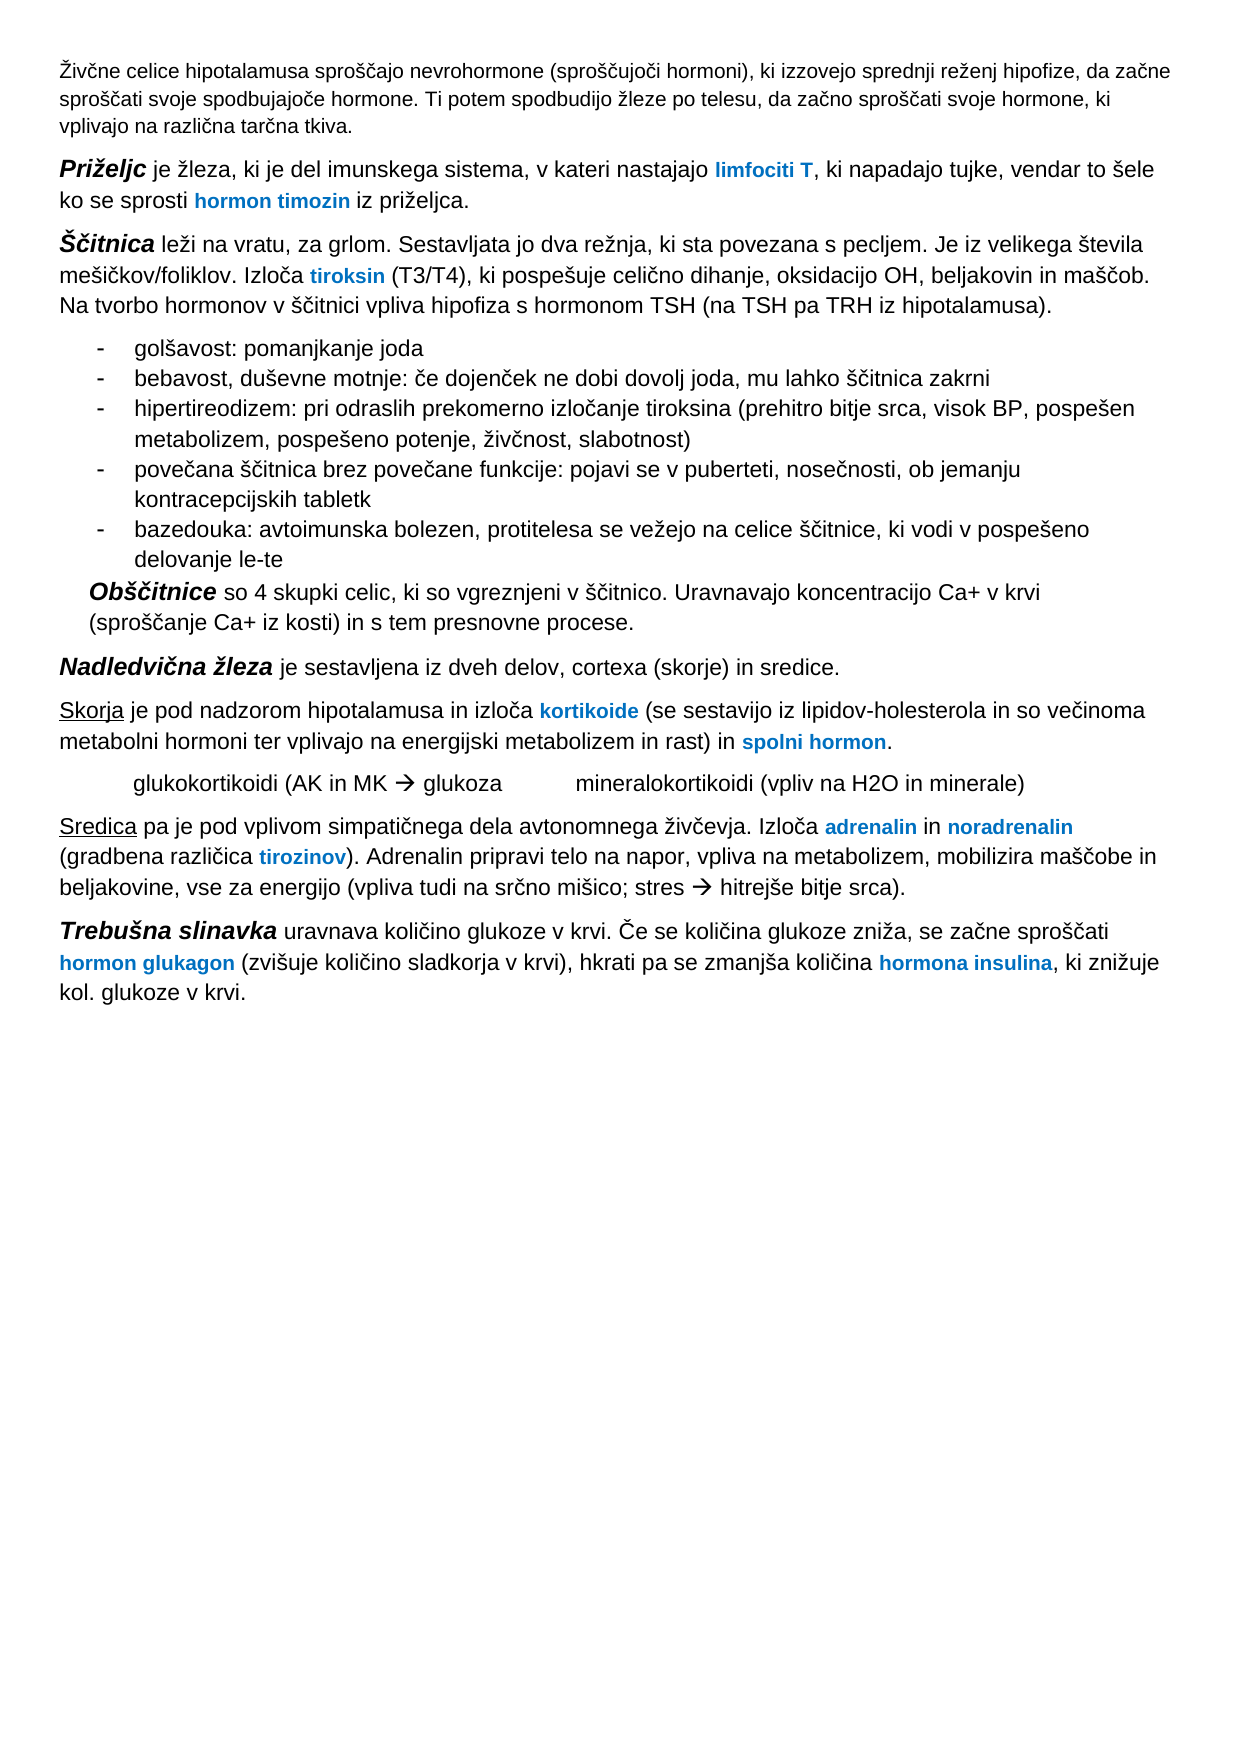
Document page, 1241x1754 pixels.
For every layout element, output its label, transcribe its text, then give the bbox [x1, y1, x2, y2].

text Skorja je pod nadzorom hipotalamusa in izloča kortikoide (se sestavijo iz lipidov-holesterola in so večinoma metabolni hormoni ter vplivajo na energijski metabolizem in rast) in spolni hormon. [59, 697, 1181, 754]
list hipertireodizem: pri odraslih prekomerno izločanje tiroksina (prehitro bitje srca, visok BP, pospešen metabolizem, pospešeno potenje, živčnost, slabotnost) [97, 395, 1181, 452]
text glukokortikoidi (AK in MK  glukoza mineralokortikoidi (vpliv na H2O in minerale) [59, 770, 1181, 797]
text Ščitnica leži na vratu, za grlom. Sestavljata jo dva režnja, ki sta povezana s pecljem. Je iz velikega števila mešičkov/foliklov. Izloča tiroksin (T3/T4), ki pospešuje celično dihanje, oksidacijo OH, beljakovin in maščob. Na tvorbo hormonov v ščitnici vpliva hipofiza s hormonom TSH (na TSH pa TRH iz hipotalamusa). [59, 229, 1181, 318]
text Nadledvična žleza je sestavljena iz dveh delov, cortexa (skorje) in sredice. [59, 652, 1181, 681]
text Priželjc je žleza, ki je del imunskega sistema, v kateri nastajajo limfociti T, ki napadajo tujke, vendar to šele ko se sprosti hormon timozin iz priželjca. [59, 154, 1181, 213]
text Sredica pa je pod vplivom simpatičnega dela avtonomnega živčevja. Izloča adrenalin in noradrenalin (gradbena različica tirozinov). Adrenalin pripravi telo na napor, vpliva na metabolizem, mobilizira maščobe in beljakovine, vse za energijo (vpliva tudi na srčno mišico; stres  hitrejše bitje srca). [59, 813, 1181, 900]
text Živčne celice hipotalamusa sproščajo nevrohormone (sproščujoči hormoni), ki izzovejo sprednji reženj hipofize, da začne sproščati svoje spodbujajoče hormone. Ti potem spodbudijo žleze po telesu, da začno sproščati svoje hormone, ki vplivajo na različna tarčna tkiva. [59, 59, 1181, 138]
list golšavost: pomanjkanje joda [97, 335, 1181, 361]
list povečana ščitnica brez povečane funkcije: pojavi se v puberteti, nosečnosti, ob jemanju kontracepcijskih tabletk [97, 456, 1181, 512]
list bazedouka: avtoimunska bolezen, protitelesa se vežejo na celice ščitnice, ki vodi v pospešeno delovanje le-te [97, 516, 1181, 573]
text Trebušna slinavka uravnava količino glukoze v krvi. Če se količina glukoze zniža, se začne sproščati hormon glukagon (zvišuje količino sladkorja v krvi), hkrati pa se zmanjša količina hormona insulina, ki znižuje kol. glukoze v krvi. [59, 916, 1181, 1005]
text Obščitnice so 4 skupki celic, ki so vgreznjeni v ščitnico. Uravnavajo koncentracijo Ca+ v krvi (sproščanje Ca+ iz kosti) in s tem presnovne procese. [59, 577, 1181, 636]
list bebavost, duševne motnje: če dojenček ne dobi dovolj joda, mu lahko ščitnica zakrni [97, 365, 1181, 391]
